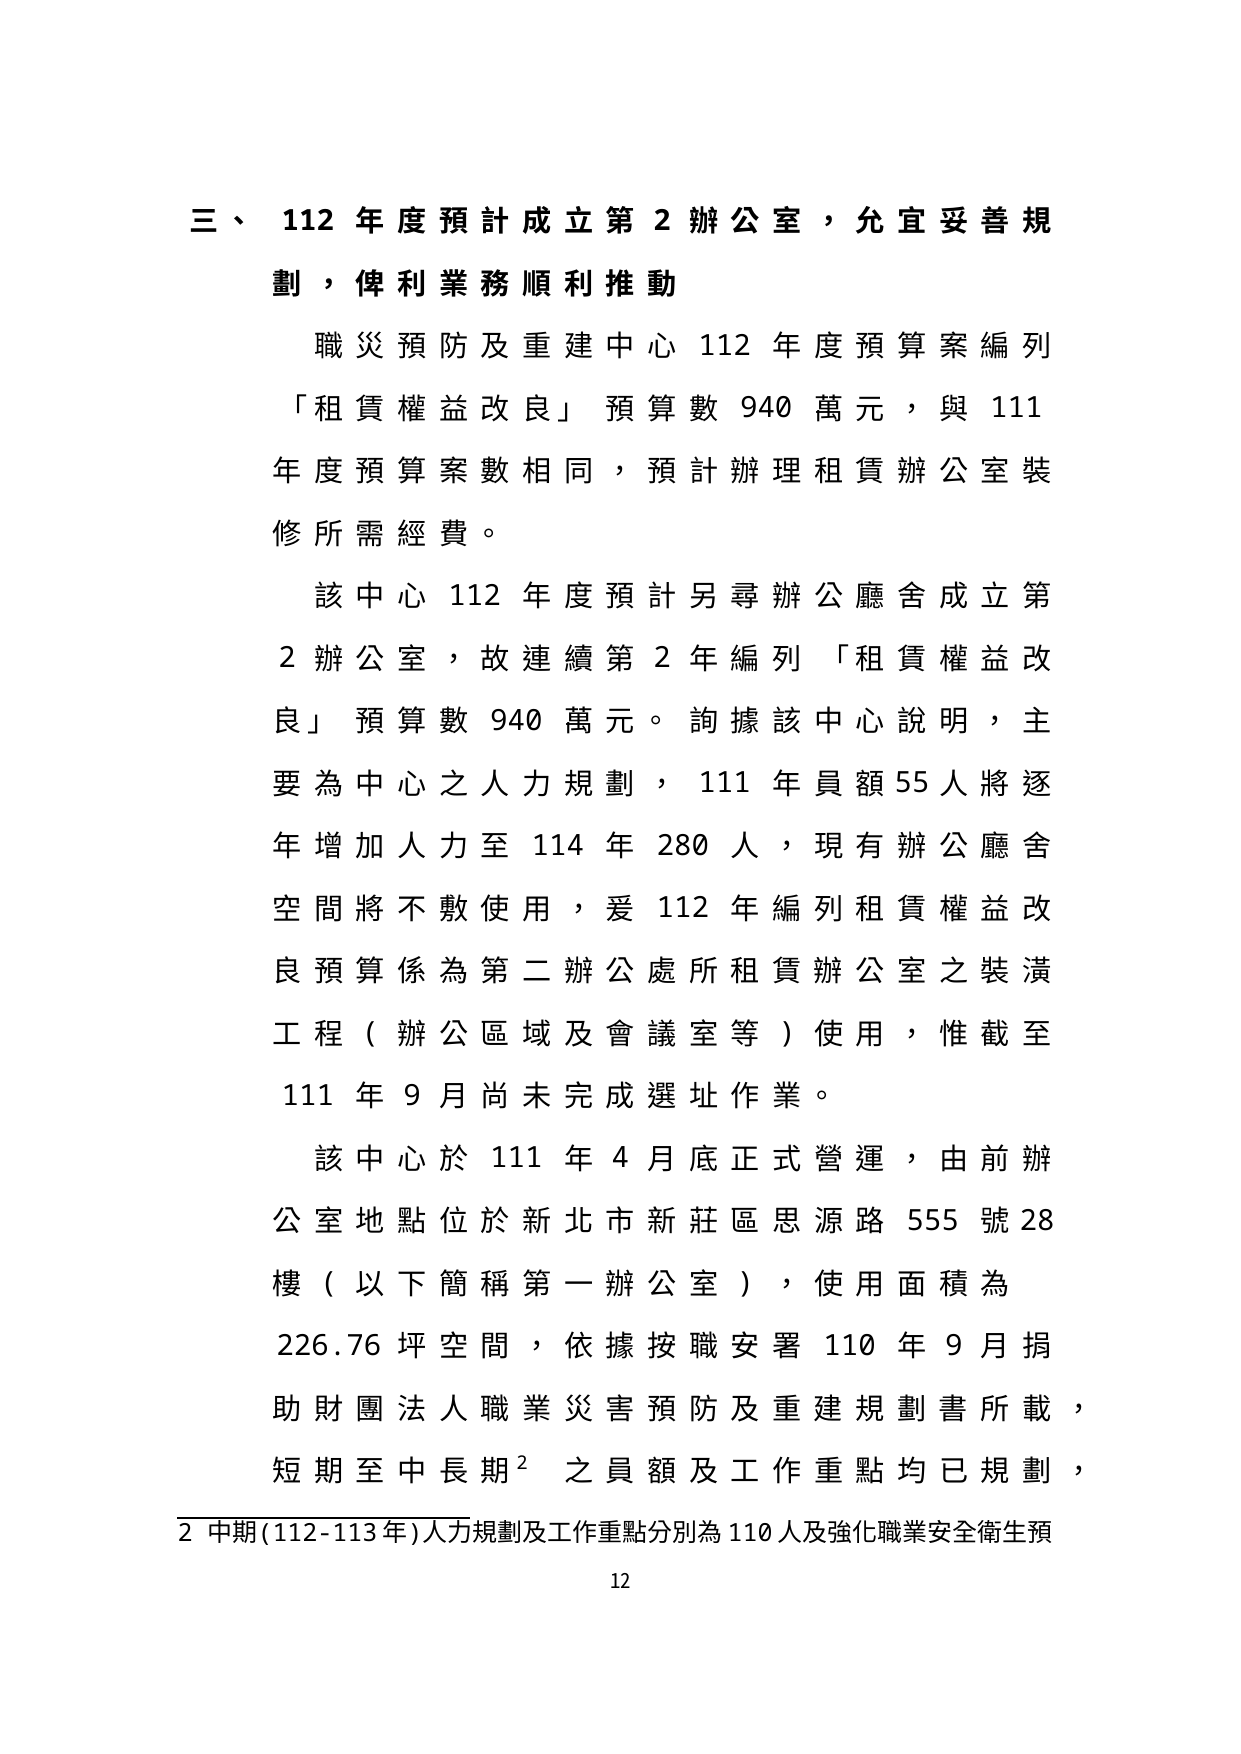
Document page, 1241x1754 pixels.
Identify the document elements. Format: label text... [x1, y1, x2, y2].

text 該中心112年度預計另尋辦公廳舍成立第2辦公室，故連續第2年編列「租賃權益改良」預算數940萬元。詢據該中心說明，主要為中心之人力規劃，111年員額55人將逐年增加人力至114年280人，現有辦公廳舍空間將不敷使用，爰112年編列租賃權益改良預算係為第二辦公處所租賃辦公室之裝潢工程(辦公區域及會議室等)使用，惟截至111年9月尚未完成選址作業。 [242, 552, 1058, 1115]
text 職災預防及重建中心112年度預算案編列「租賃權益改良」預算數940萬元，與111年度預算案數相同，預計辦理租賃辦公室裝修所需經費。 [242, 302, 1058, 552]
text 該中心於111年4月底正式營運，由前辦公室地點位於新北市新莊區思源路555號28樓(以下簡稱第一辦公室)，使用面積為226.76坪空間，依據按職安署110年9月捐助財團法人職業災害預防及重建規劃書所載，短期至中長期之員額及工作重點均已規劃，惟相關辦公廳舍則未於第一辦公室成立時作整體規劃，爰於成立後第2年即需另行選址成立第2辦公室，相關規劃作業容未周妥。 [242, 1115, 1058, 1490]
text 三、112年度預計成立第2辦公室，允宜妥善規劃，俾利業務順利推動 [183, 177, 1058, 302]
text 中期(112-113年)人力規劃及工作重點分別為110人及強化職業安全衛生預 [177, 1518, 1063, 1547]
